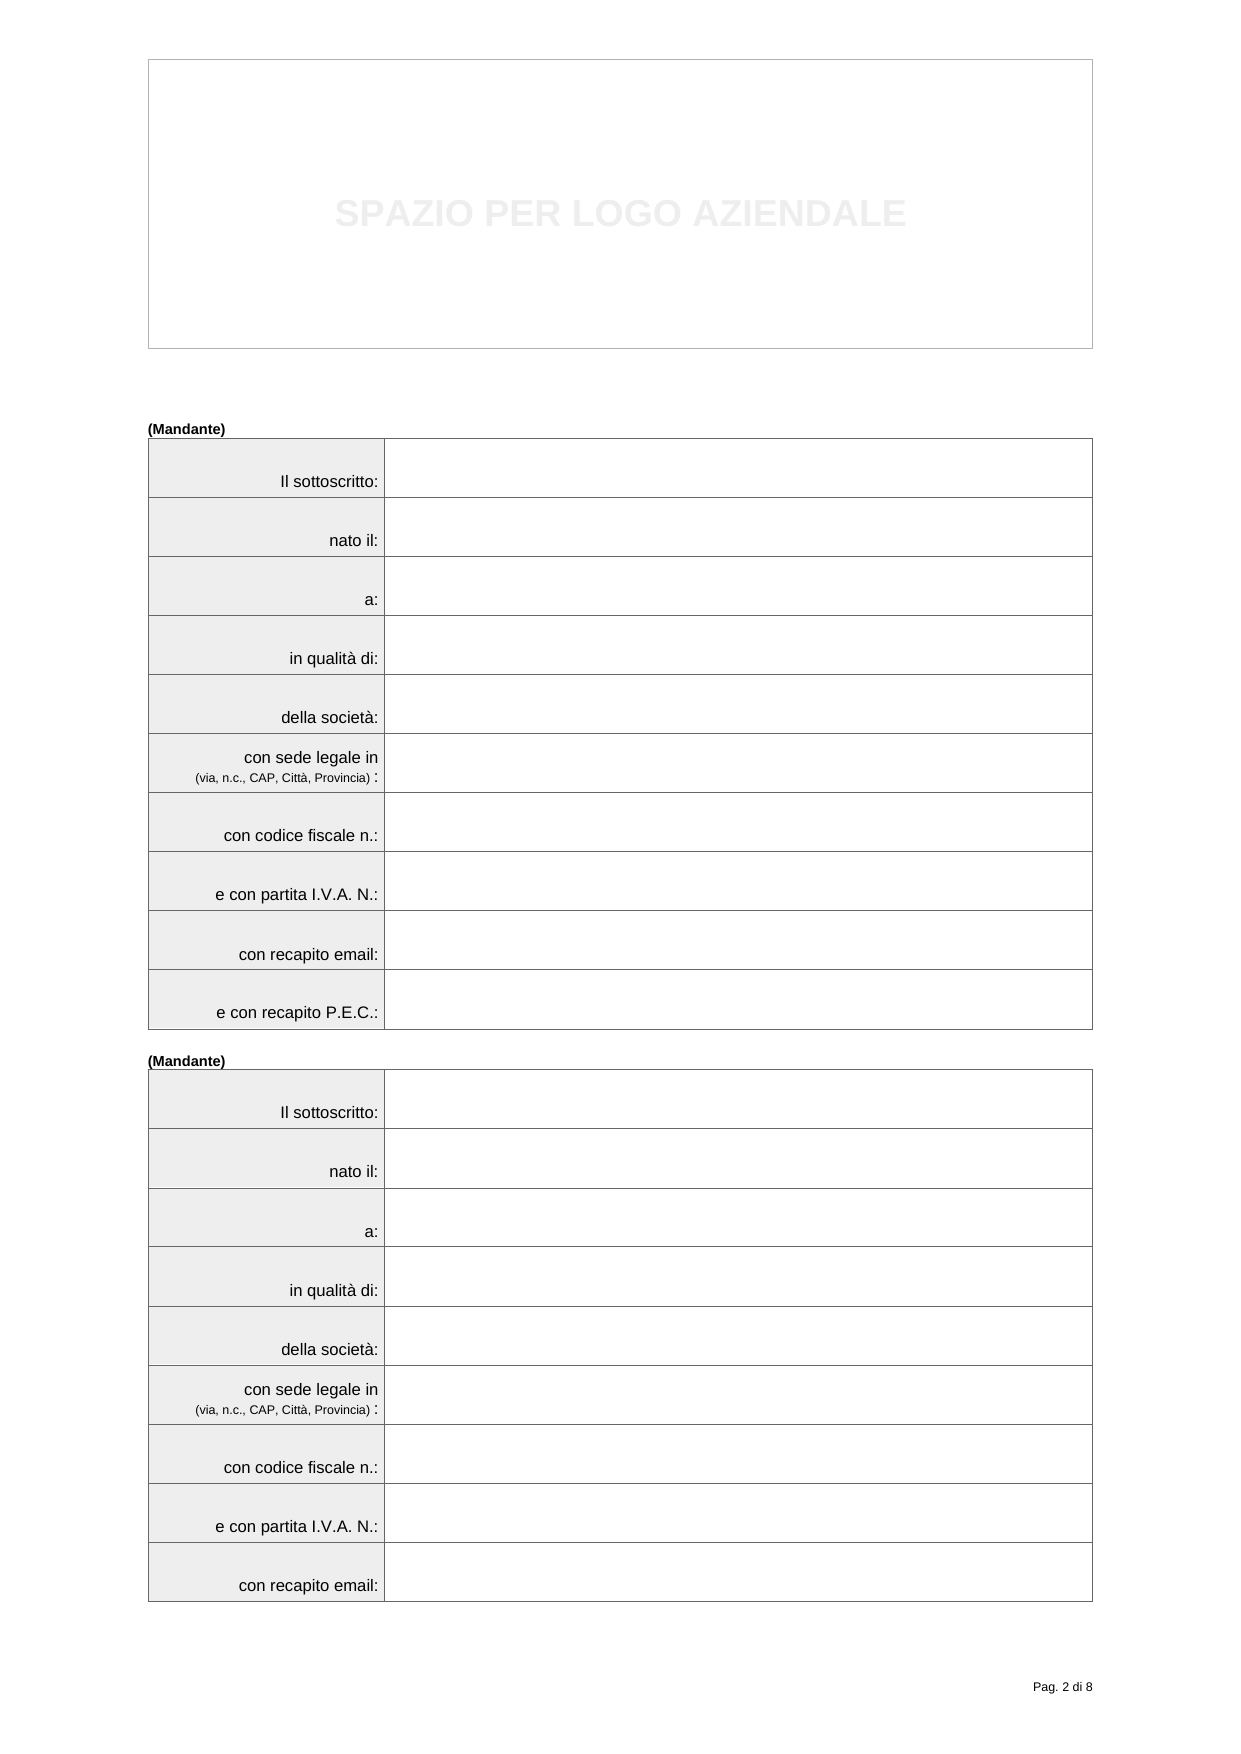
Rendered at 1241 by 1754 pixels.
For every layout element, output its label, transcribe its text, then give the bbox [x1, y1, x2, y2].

table_header Il sottoscritto: [149, 1070, 384, 1128]
table_cell in qualità di: [149, 1247, 384, 1306]
table_cell e con recapito P.E.C.: [149, 970, 384, 1028]
table_header [385, 439, 1092, 497]
table_cell [385, 1189, 1092, 1246]
table_cell e con partita I.V.A. N.: [149, 852, 384, 910]
table_cell [385, 557, 1092, 615]
table_cell e con partita I.V.A. N.: [149, 1484, 384, 1542]
table_cell con recapito email: [149, 1543, 384, 1601]
table_cell in qualità di: [149, 616, 384, 674]
table_cell con sede legale in (via, n.c., CAP, Città, Provincia) : [149, 734, 384, 792]
table_cell della società: [149, 675, 384, 733]
table_cell nato il: [149, 1129, 384, 1187]
table_cell [385, 616, 1092, 674]
table_cell con sede legale in (via, n.c., CAP, Città, Provincia) : [149, 1366, 384, 1424]
table_cell [385, 911, 1092, 969]
table_cell con codice fiscale n.: [149, 793, 384, 851]
table_cell [385, 498, 1092, 556]
text (Mandante) [148, 1052, 1092, 1069]
table_cell con recapito email: [149, 911, 384, 969]
table_cell della società: [149, 1307, 384, 1364]
table_cell [385, 1366, 1092, 1424]
table_cell [385, 1247, 1092, 1306]
table_cell [385, 1307, 1092, 1364]
table_header [385, 1070, 1092, 1128]
table_cell nato il: [149, 498, 384, 556]
table_cell [385, 675, 1092, 733]
table_cell a: [149, 1189, 384, 1246]
table_cell con codice fiscale n.: [149, 1425, 384, 1483]
table_header Il sottoscritto: [149, 439, 384, 497]
table_cell [385, 1129, 1092, 1187]
text (Mandante) [148, 421, 1092, 438]
table_cell [385, 1484, 1092, 1542]
table_cell [385, 852, 1092, 910]
table_cell [385, 1425, 1092, 1483]
table_cell a: [149, 557, 384, 615]
table_cell [385, 1543, 1092, 1601]
table_cell [385, 970, 1092, 1028]
table_cell [385, 793, 1092, 851]
table_cell [385, 734, 1092, 792]
